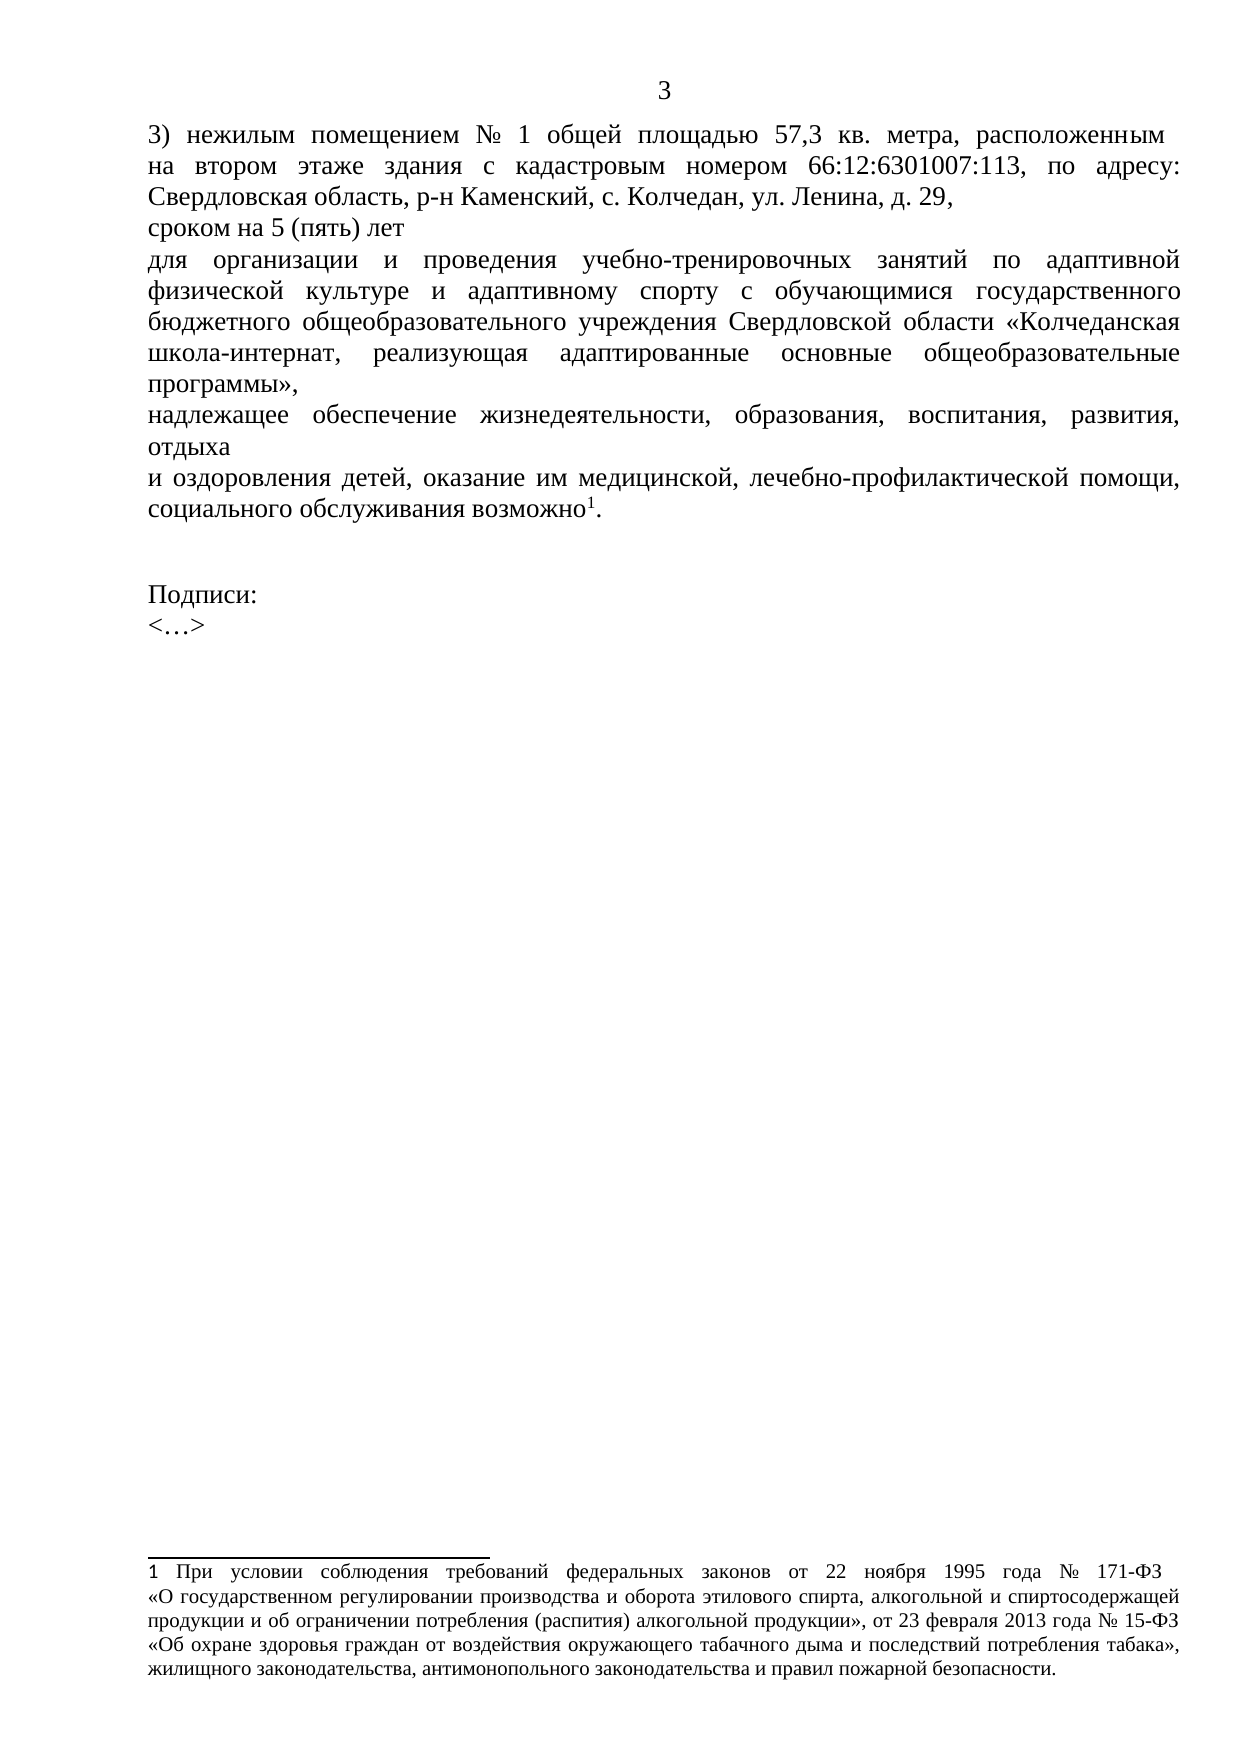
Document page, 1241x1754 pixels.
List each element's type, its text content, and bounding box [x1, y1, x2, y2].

text сроком на 5 (пять) лет [148, 212, 1181, 243]
text для организации и проведения учебно-тренировочных занятий по адаптивной физической культуре и адаптивному спорту с обучающимися государственного бюджетного общеобразовательного учреждения Свердловской области «Колчеданская школа-интернат, реализующая адаптированные основные общеобразовательные программы», [148, 243, 1181, 398]
text надлежащее обеспечение жизнедеятельности, образования, воспитания, развития, отдыха и оздоровления детей, оказание им медицинской, лечебно-профилактической помощи, социального обслуживания возможно. [148, 398, 1181, 523]
text 3) нежилым помещением № 1 общей площадью 57,3 кв. метра, расположенным на втором этаже здания с кадастровым номером 66:12:6301007:113, по адресу: Свердловская область, р-н Каменский, с. Колчедан, ул. Ленина, д. 29, [148, 118, 1181, 212]
text При условии соблюдения требований федеральных законов от 22 ноября 1995 года № 171-ФЗ «О государственном регулировании производства и оборота этилового спирта, алкогольной и спиртосодержащей продукции и об ограничении потребления (распития) алкогольной продукции», от 23 февраля 2013 года № 15-ФЗ «Об охране здоровья граждан от воздействия окружающего табачного дыма и последствий потребления табака», жилищного законодательства, антимонопольного законодательства и правил пожарной безопасности. [148, 1558, 1181, 1680]
text Подписи: [148, 578, 1181, 609]
text <…> [148, 609, 1181, 641]
